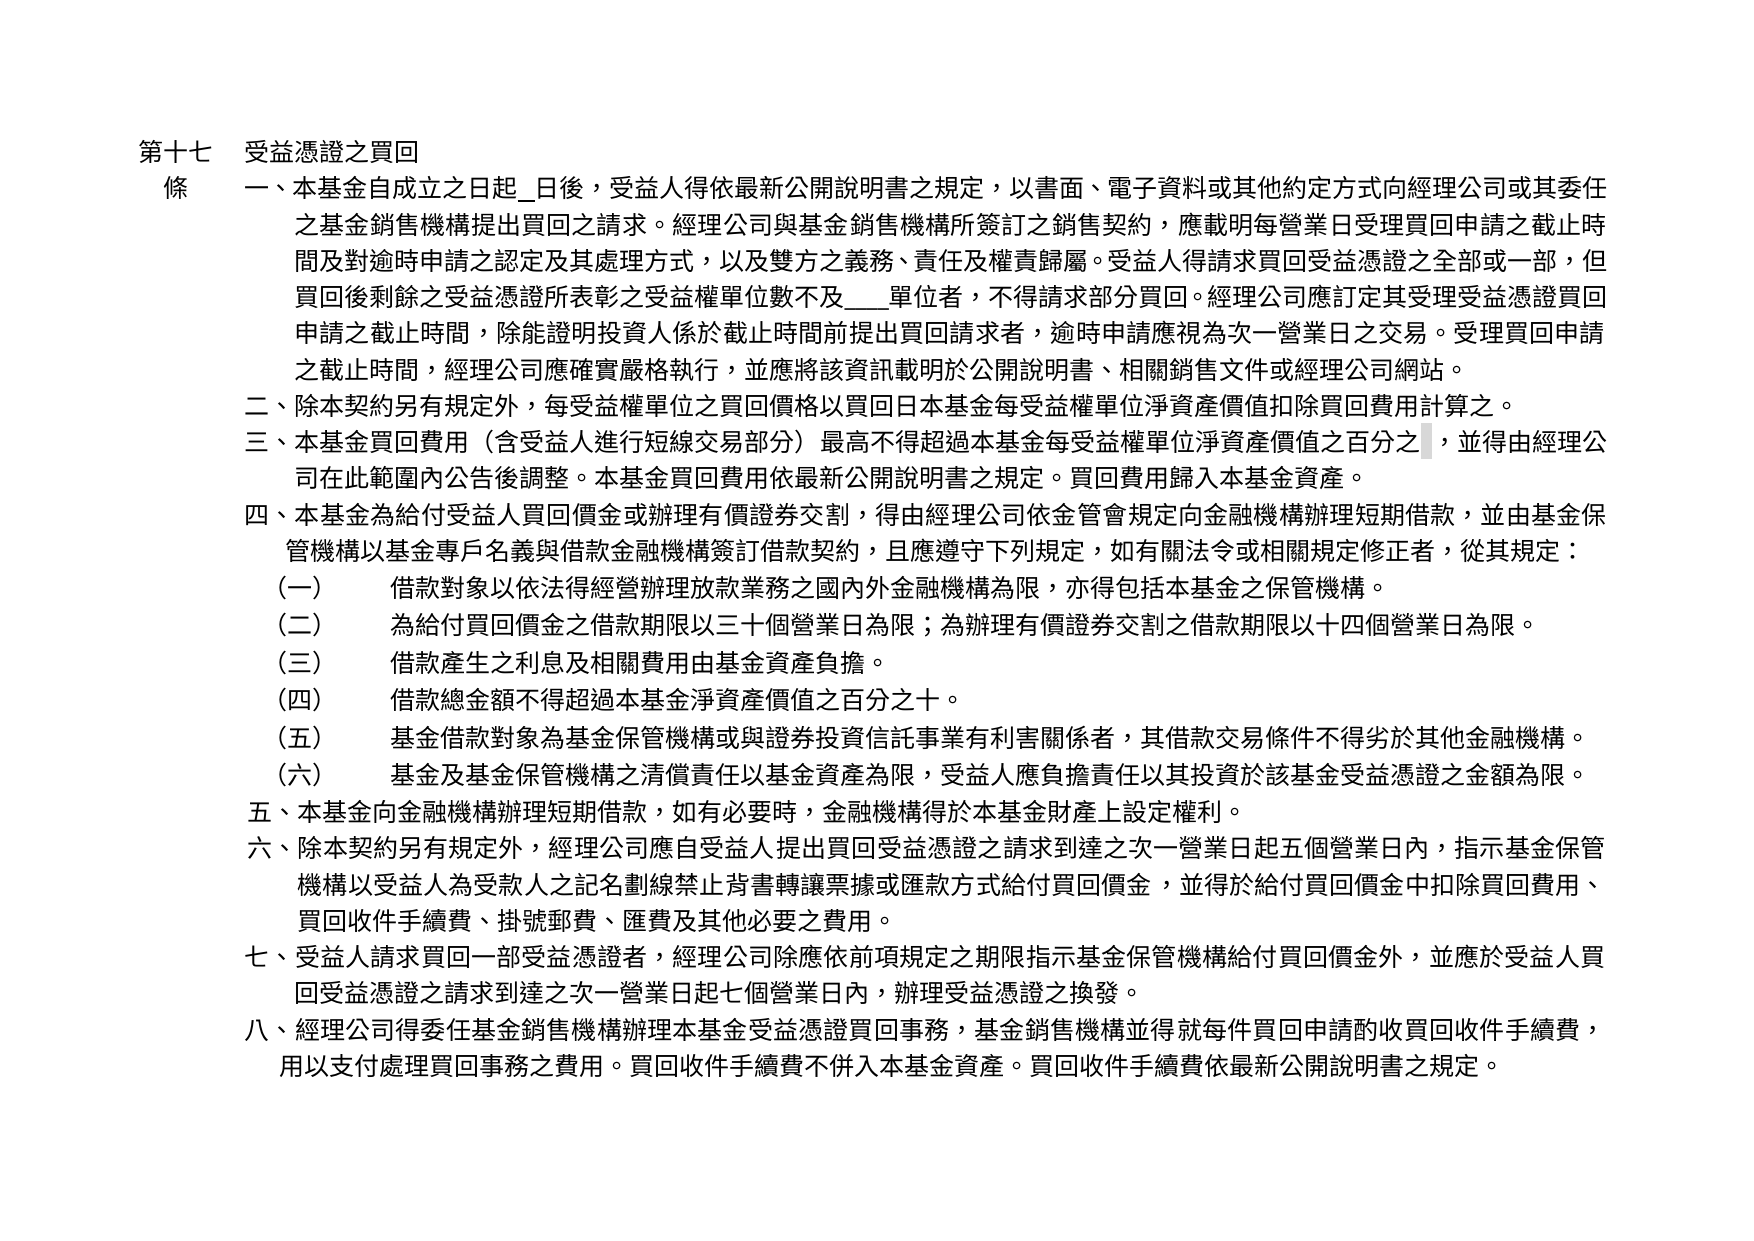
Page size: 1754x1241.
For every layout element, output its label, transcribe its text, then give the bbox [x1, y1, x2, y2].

table_cell 第十七條 [129, 133, 223, 1083]
table_cell 受益憑證之買回 一、本基金自成立之日起 日後，受益人得依最新公開說明書之規定，以書面、電子資料或其他約定方式向經理公司或其委任之基金銷售機構提出買回之請求。經理公司與基金銷售機構所簽訂之銷售契約，應載明每營業日受理買回申請之截止時間及對逾時申請之認定及其處理方式，以及雙方之義務、責任及權責歸屬。受益人得請求買回受益憑證之全部或一部，但買回後剩餘之受益憑證所表彰之受益權單位數不及____單位者，不得請求部分買回。經理公司應訂定其受理受益憑證買回申請之截止時間，除能證明投資人係於截止時間前提出買回請求者，逾時申請應視為次一營業日之交易。受理買回申請之截止時間，經理公司應確實嚴格執行，並應將該資訊載明於公開說明書、相關銷售文件或經理公司網站。 二、除本契約另有規定外，每受益權單位之買回價格以買回日本基金每受益權單位淨資產價值扣除買回費用計算之。 三、本基金買回費用（含受益人進行短線交易部分）最高不得超過本基金每受益權單位淨資產價值之百分之 ，並得由經理公司在此範圍內公告後調整。本基金買回費用依最新公開說明書之規定。買回費用歸入本基金資產。 四、本基金為給付受益人買回價金或辦理有價證券交割，得由經理公司依金管會規定向金融機構辦理短期借款，並由基金保管機構以基金專戶名義與借款金融機構簽訂借款契約，且應遵守下列規定，如有關法令或相關規定修正者，從其規定： 借款對象以依法得經營辦理放款業務之國內外金融機構為限，亦得包括本基金之保管機構。 為給付買回價金之借款期限以三十個營業日為限；為辦理有價證券交割之借款期限以十四個營業日為限。 借款產生之利息及相關費用由基金資產負擔。 借款總金額不得超過本基金淨資產價值之百分之十。 基金借款對象為基金保管機構或與證券投資信託事業有利害關係者，其借款交易條件不得劣於其他金融機構。 基金及基金保管機構之清償責任以基金資產為限，受益人應負擔責任以其投資於該基金受益憑證之金額為限。 五、本基金向金融機構辦理短期借款，如有必要時，金融機構得於本基金財產上設定權利。 六、除本契約另有規定外，經理公司應自受益人提出買回受益憑證之請求到達之次一營業日起五個營業日內，指示基金保管機構以受益人為受款人之記名劃線禁止背書轉讓票據或匯款方式給付買回價金，並得於給付買回價金中扣除買回費用、買回收件手續費、掛號郵費、匯費及其他必要之費用。 七、受益人請求買回一部受益憑證者，經理公司除應依前項規定之期限指示基金保管機構給付買回價金外，並應於受益人買回受益憑證之請求到達之次一營業日起七個營業日內，辦理受益憑證之換發。 八、經理公司得委任基金銷售機構辦理本基金受益憑證買回事務，基金銷售機構並得就每件買回申請酌收買回收件手續費，用以支付處理買回事務之費用。買回收件手續費不併入本基金資產。買回收件手續費依最新公開說明書之規定。 [241, 133, 1610, 1083]
table_cell [223, 133, 241, 1083]
